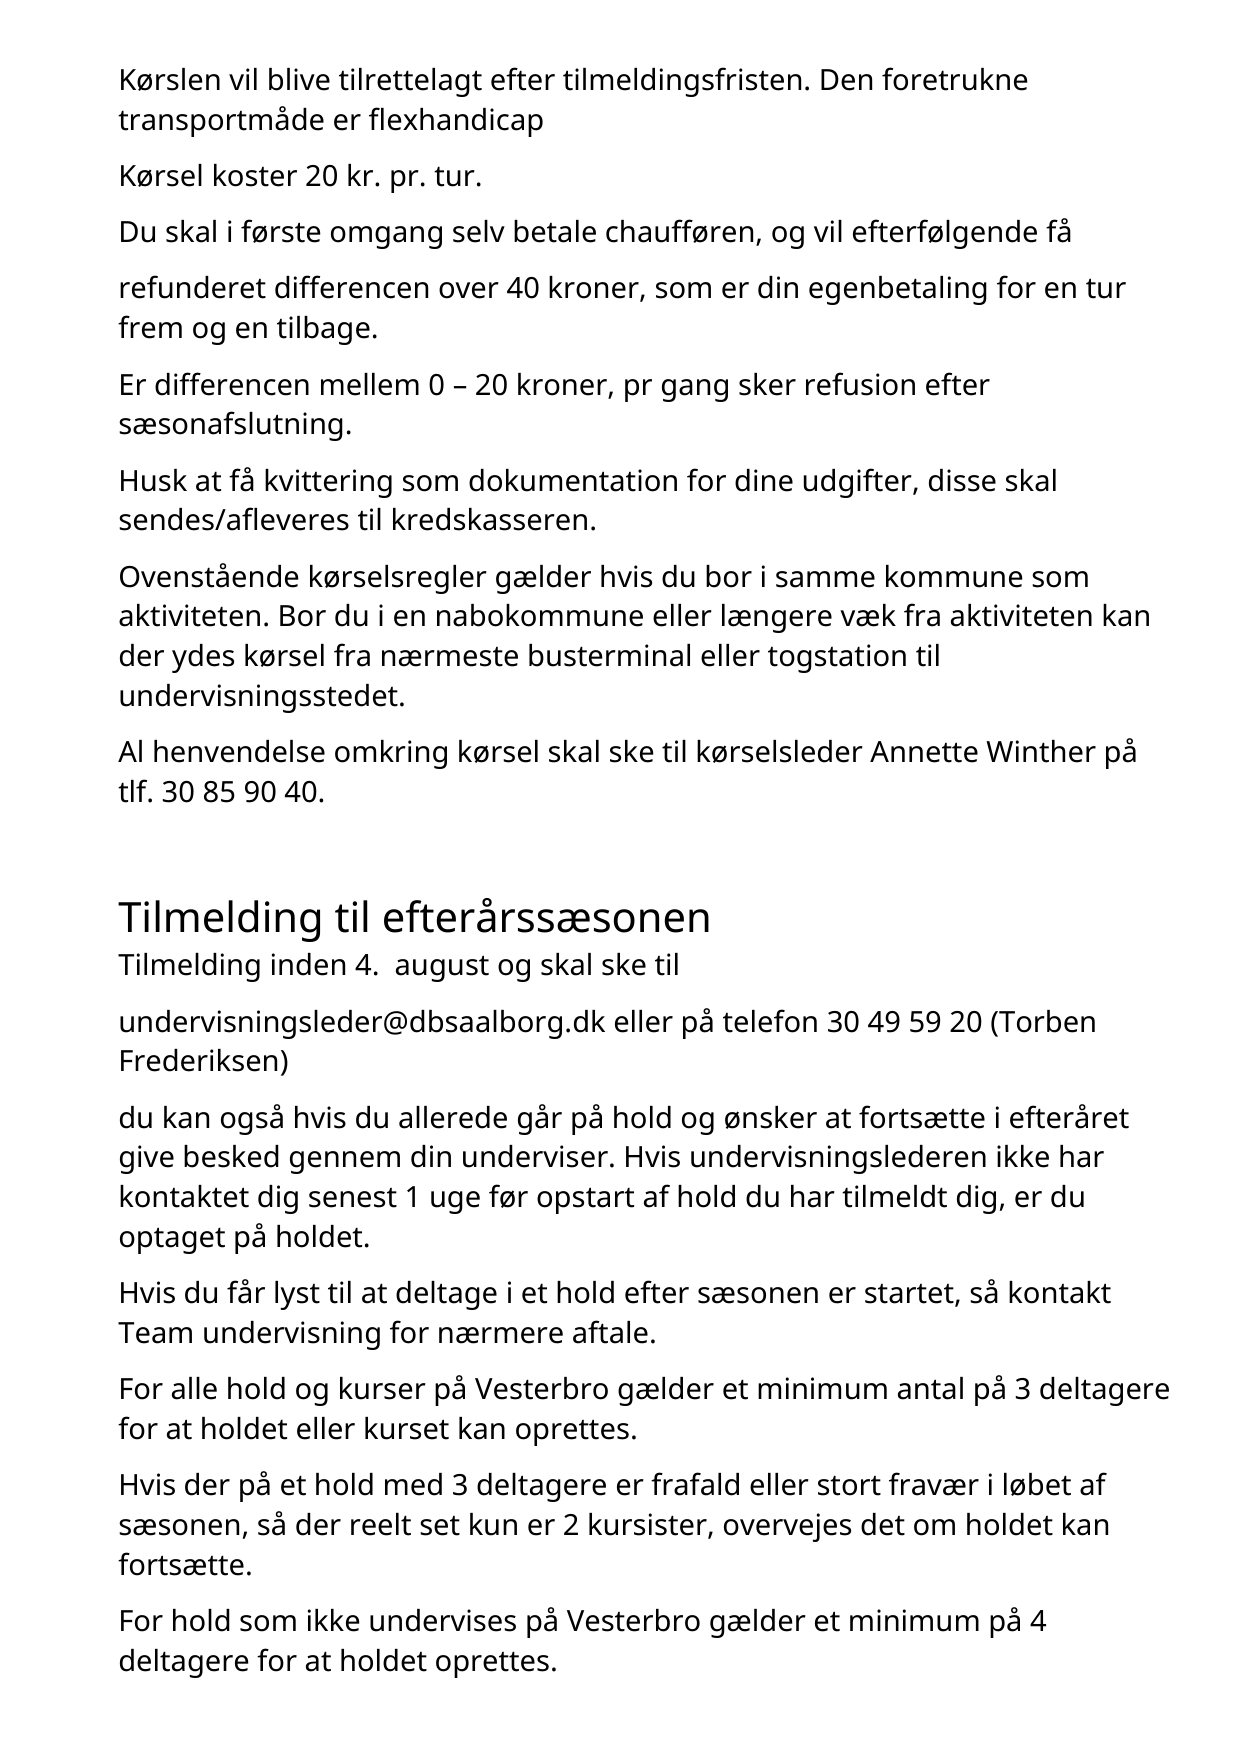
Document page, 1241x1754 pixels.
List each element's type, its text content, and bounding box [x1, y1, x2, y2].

text Hvis der på et hold med 3 deltagere er frafald eller stort fravær i løbet af sæsonen, så der reelt set kun er 2 kursister, overvejes det om holdet kan fortsætte. [118, 1464, 1181, 1584]
text refunderet differencen over 40 kroner, som er din egenbetaling for en tur frem og en tilbage. [118, 268, 1181, 347]
text Kørslen vil blive tilrettelagt efter tilmeldingsfristen. Den foretrukne transportmåde er flexhandicap [118, 59, 1181, 138]
text Hvis du får lyst til at deltage i et hold efter sæsonen er startet, så kontakt Team undervisning for nærmere aftale. [118, 1272, 1181, 1352]
text Kørsel koster 20 kr. pr. tur. [118, 155, 1181, 195]
text Ovenstående kørselsregler gælder hvis du bor i samme kommune som aktiviteten. Bor du i en nabokommune eller længere væk fra aktiviteten kan der ydes kørsel fra nærmeste busterminal eller togstation til undervisningsstedet. [118, 556, 1181, 715]
text Tilmelding inden 4. august og skal ske til [118, 945, 1181, 984]
text Er differencen mellem 0 – 20 kroner, pr gang sker refusion efter sæsonafslutning. [118, 364, 1181, 443]
text Husk at få kvittering som dokumentation for dine udgifter, disse skal sendes/afleveres til kredskasseren. [118, 460, 1181, 539]
text For alle hold og kurser på Vesterbro gælder et minimum antal på 3 deltagere for at holdet eller kurset kan oprettes. [118, 1368, 1181, 1448]
subtitle Tilmelding til efterårssæsonen [118, 888, 1181, 945]
text Du skal i første omgang selv betale chaufføren, og vil efterfølgende få [118, 211, 1181, 251]
text du kan også hvis du allerede går på hold og ønsker at fortsætte i efteråret give besked gennem din underviser. Hvis undervisningslederen ikke har kontaktet dig senest 1 uge før opstart af hold du har tilmeldt dig, er du optaget på holdet. [118, 1097, 1181, 1256]
text undervisningsleder@dbsaalborg.dk eller på telefon 30 49 59 20 (Torben Frederiksen) [118, 1001, 1181, 1080]
text Al henvendelse omkring kørsel skal ske til kørselsleder Annette Winther på tlf. 30 85 90 40. [118, 731, 1181, 811]
text For hold som ikke undervises på Vesterbro gælder et minimum på 4 deltagere for at holdet oprettes. [118, 1600, 1181, 1680]
